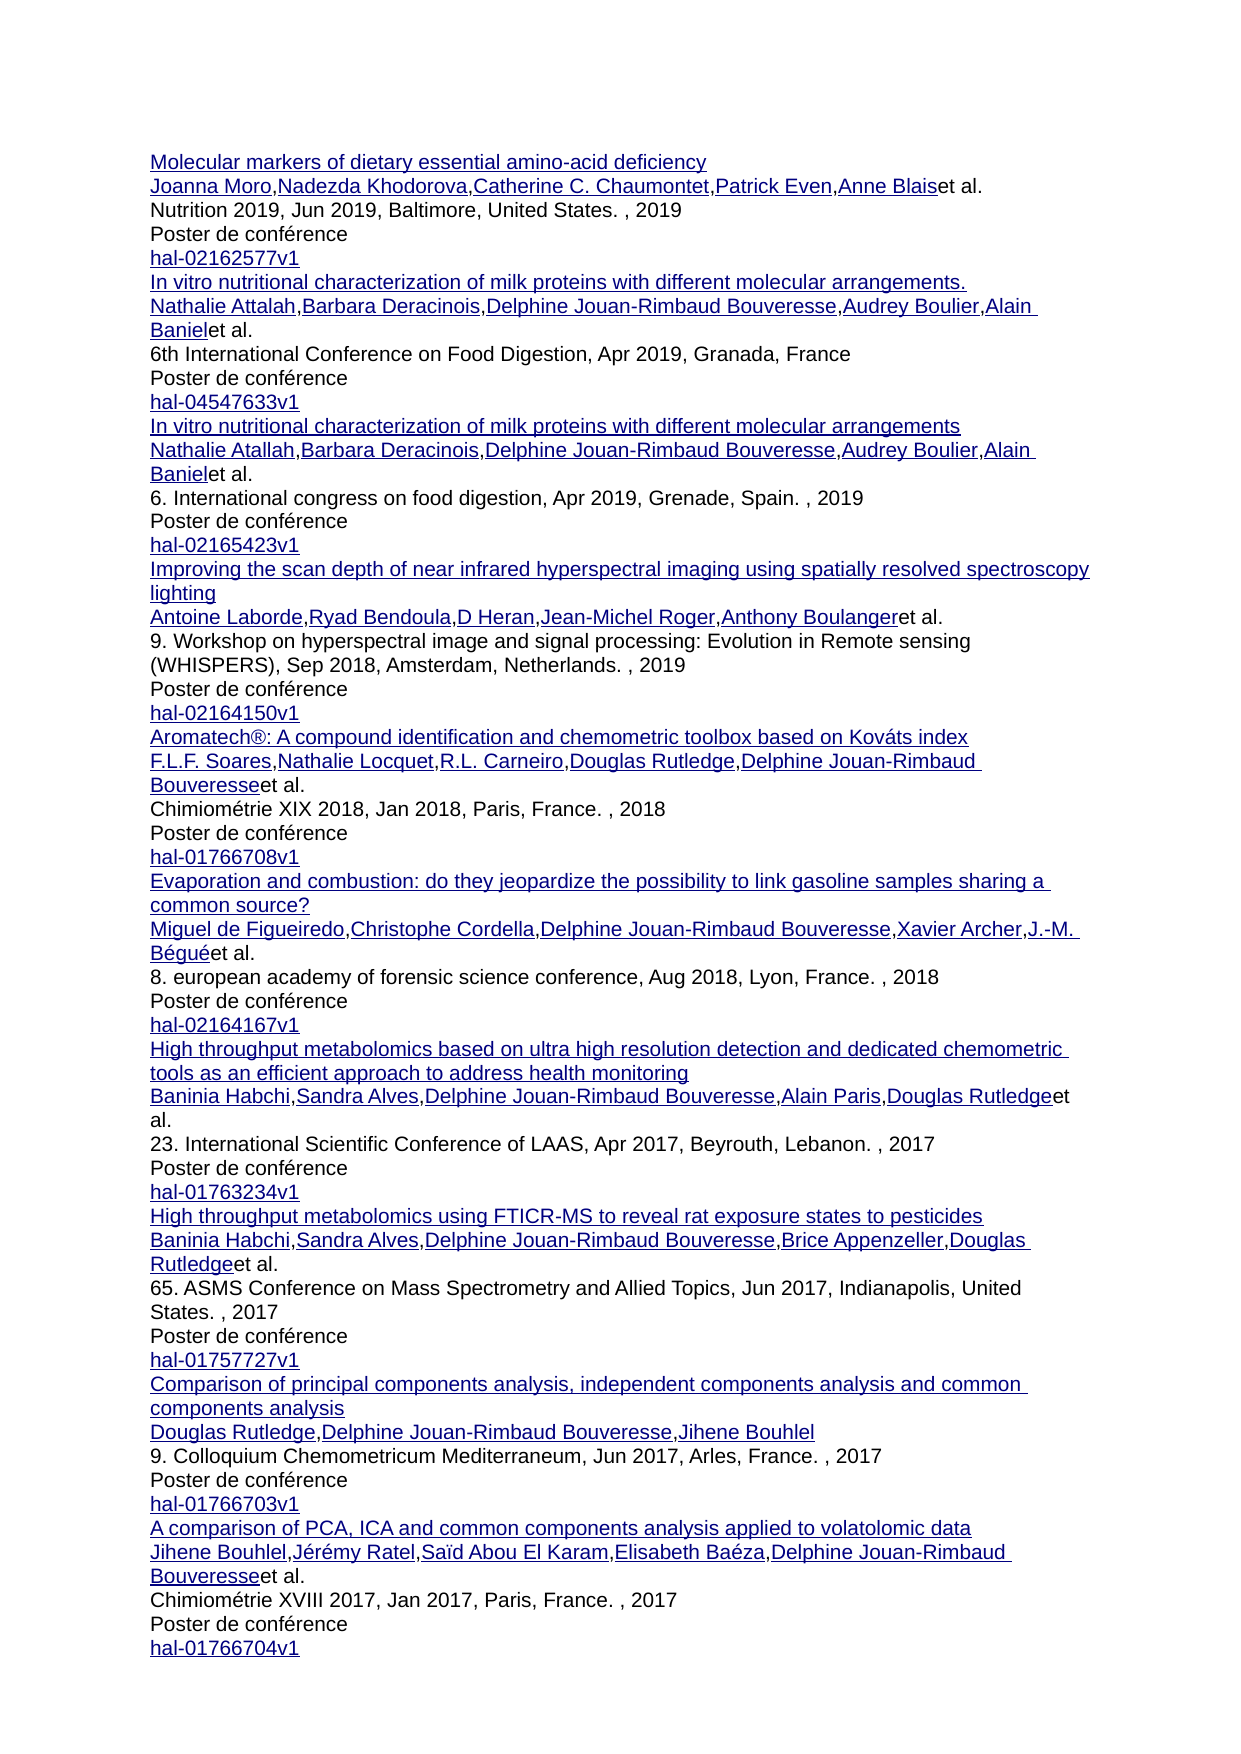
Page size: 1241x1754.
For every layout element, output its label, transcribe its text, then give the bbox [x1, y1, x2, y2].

table_cell Comparison of principal components analysis, independent components analysis and common components analysis Douglas Rutledge,Delphine Jouan-Rimbaud Bouveresse,Jihene Bouhlel 9. Colloquium Chemometricum Mediterraneum, Jun 2017, Arles, France. , 2017 Poster de conférence hal-01766703v1 [150, 1372, 1090, 1516]
table_cell Aromatech®: A compound identification and chemometric toolbox based on Kováts index F.L.F. Soares,Nathalie Locquet,R.L. Carneiro,Douglas Rutledge,Delphine Jouan-Rimbaud Bouveresseet al. Chimiométrie XIX 2018, Jan 2018, Paris, France. , 2018 Poster de conférence hal-01766708v1 [150, 725, 1090, 869]
table_cell Improving the scan depth of near infrared hyperspectral imaging using spatially resolved spectroscopy [150, 557, 1090, 578]
table_cell Molecular markers of dietary essential amino-acid deficiency Joanna Moro,Nadezda Khodorova,Catherine C. Chaumontet,Patrick Even,Anne Blaiset al. Nutrition 2019, Jun 2019, Baltimore, United States. , 2019 Poster de conférence hal-02162577v1 [150, 150, 1090, 270]
table_cell A comparison of PCA, ICA and common components analysis applied to volatolomic data Jihene Bouhlel,Jérémy Ratel,Saïd Abou El Karam,Elisabeth Baéza,Delphine Jouan-Rimbaud Bouveresseet al. Chimiométrie XVIII 2017, Jan 2017, Paris, France. , 2017 Poster de conférence hal-01766704v1 [150, 1516, 1090, 1659]
table_cell lighting Antoine Laborde,Ryad Bendoula,D Heran,Jean-Michel Roger,Anthony Boulangeret al. 9. Workshop on hyperspectral image and signal processing: Evolution in Remote sensing (WHISPERS), Sep 2018, Amsterdam, Netherlands. , 2019 Poster de conférence hal-02164150v1 [150, 579, 1090, 725]
table_cell In vitro nutritional characterization of milk proteins with different molecular arrangements Nathalie Atallah,Barbara Deracinois,Delphine Jouan-Rimbaud Bouveresse,Audrey Boulier,Alain Banielet al. 6. International congress on food digestion, Apr 2019, Grenade, Spain. , 2019 Poster de conférence hal-02165423v1 [150, 414, 1090, 557]
table_cell Evaporation and combustion: do they jeopardize the possibility to link gasoline samples sharing a common source? Miguel de Figueiredo,Christophe Cordella,Delphine Jouan-Rimbaud Bouveresse,Xavier Archer,J.-M. Béguéet al. 8. european academy of forensic science conference, Aug 2018, Lyon, France. , 2018 Poster de conférence hal-02164167v1 [150, 869, 1090, 1036]
table_cell High throughput metabolomics based on ultra high resolution detection and dedicated chemometric tools as an efficient approach to address health monitoring Baninia Habchi,Sandra Alves,Delphine Jouan-Rimbaud Bouveresse,Alain Paris,Douglas Rutledgeet al. 23. International Scientific Conference of LAAS, Apr 2017, Beyrouth, Lebanon. , 2017 Poster de conférence hal-01763234v1 [150, 1036, 1090, 1204]
table_cell In vitro nutritional characterization of milk proteins with different molecular arrangements. Nathalie Attalah,Barbara Deracinois,Delphine Jouan-Rimbaud Bouveresse,Audrey Boulier,Alain Banielet al. 6th International Conference on Food Digestion, Apr 2019, Granada, France Poster de conférence hal-04547633v1 [150, 270, 1090, 413]
table_cell High throughput metabolomics using FTICR-MS to reveal rat exposure states to pesticides Baninia Habchi,Sandra Alves,Delphine Jouan-Rimbaud Bouveresse,Brice Appenzeller,Douglas Rutledgeet al. 65. ASMS Conference on Mass Spectrometry and Allied Topics, Jun 2017, Indianapolis, United States. , 2017 Poster de conférence hal-01757727v1 [150, 1204, 1090, 1372]
